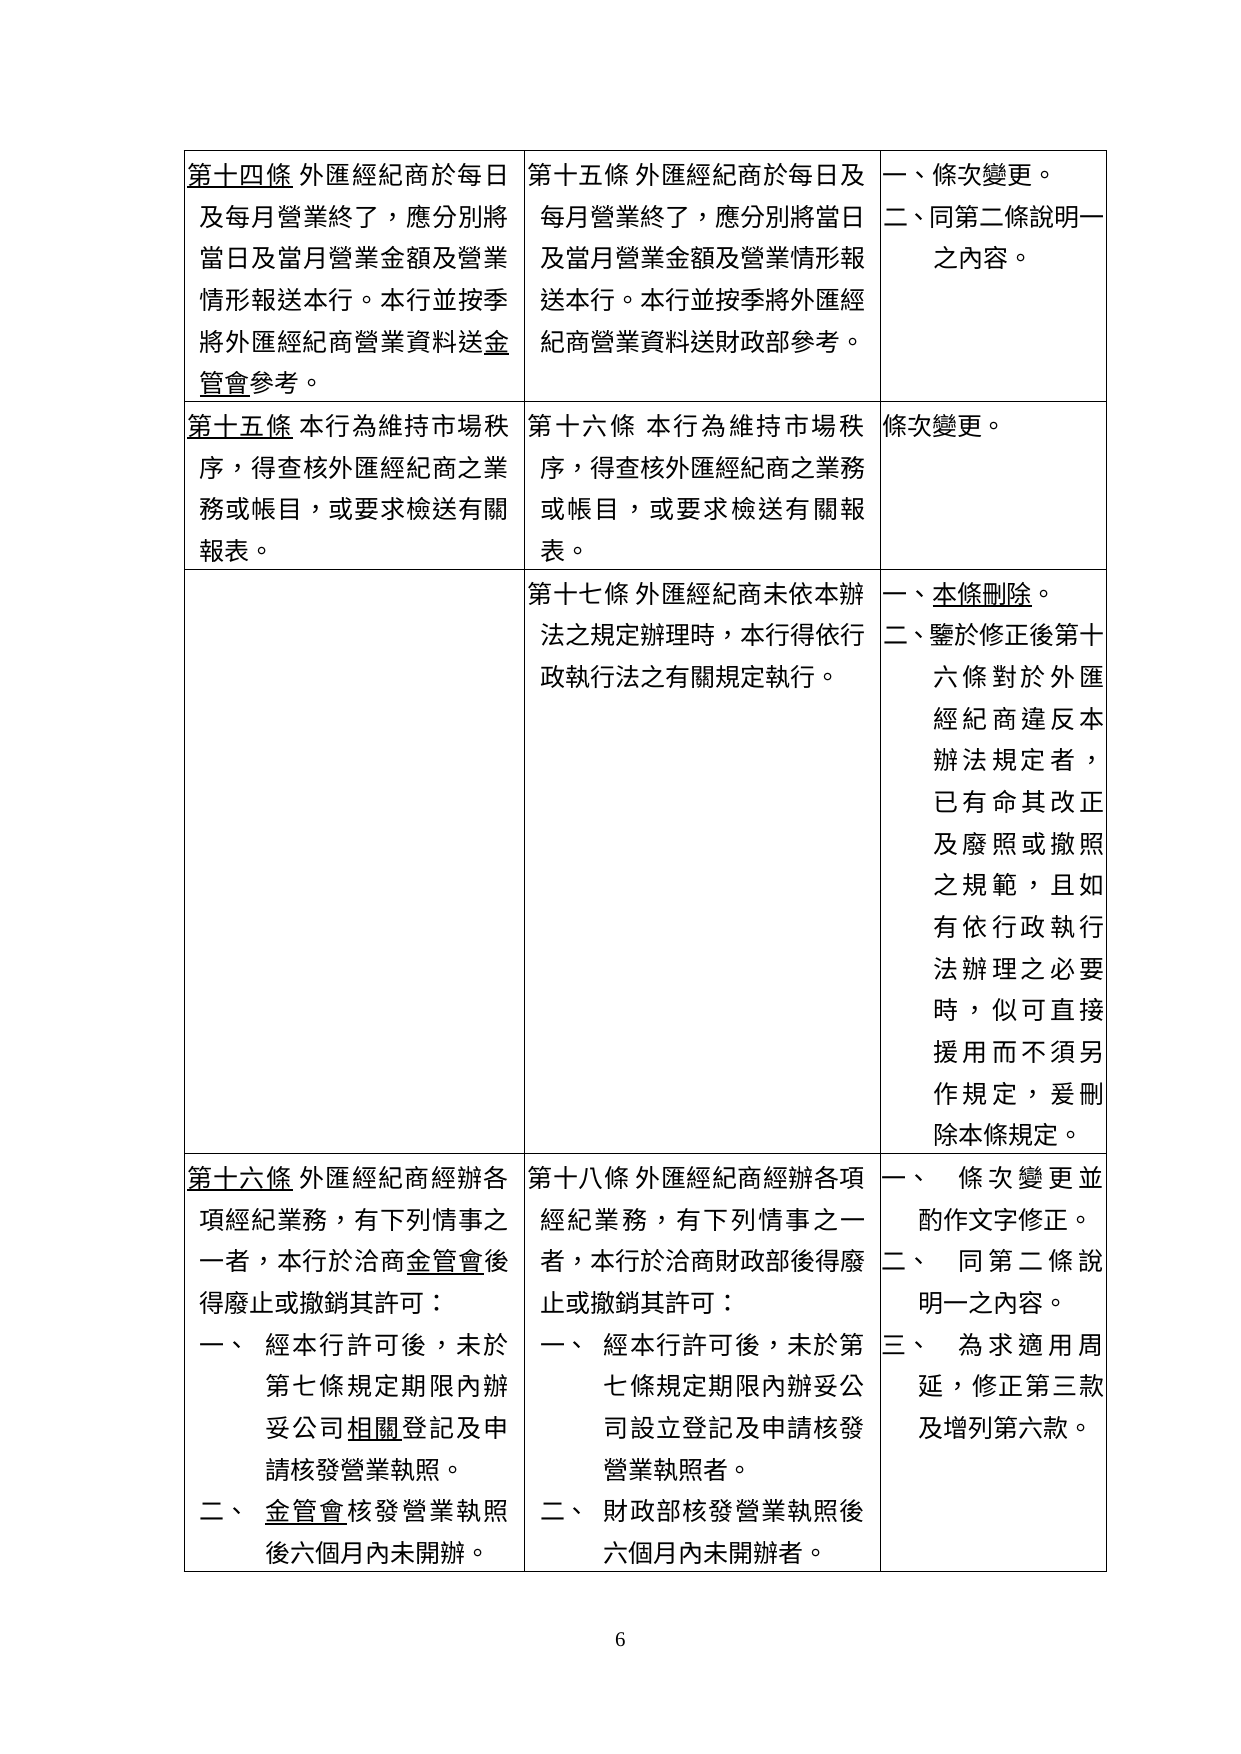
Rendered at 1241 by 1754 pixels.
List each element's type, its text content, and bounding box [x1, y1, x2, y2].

table_cell 第十五條 本行為維持市場秩序，得查核外匯經紀商之業務或帳目，或要求檢送有關報表。 [185, 402, 524, 569]
table_cell [185, 570, 524, 1153]
table_cell 第十四條 外匯經紀商於每日及每月營業終了，應分別將當日及當月營業金額及營業情形報送本行。本行並按季將外匯經紀商營業資料送金管會參考。 [185, 151, 524, 401]
table_cell 一、條次變更。 二、同第二條說明一之內容。 [881, 151, 1106, 401]
table_cell 條次變更並酌作文字修正。 同第二條說明一之內容。 為求適用周延，修正第三款及增列第六款。 [881, 1154, 1106, 1571]
table_cell 條次變更。 [881, 402, 1106, 569]
table_cell 第十六條 本行為維持市場秩序，得查核外匯經紀商之業務或帳目，或要求檢送有關報表。 [525, 402, 880, 569]
table_cell 第十七條 外匯經紀商未依本辦法之規定辦理時，本行得依行政執行法之有關規定執行。 [525, 570, 880, 1153]
table_cell 一、本條刪除。 二、鑒於修正後第十六條對於外匯經紀商違反本辦法規定者，已有命其改正及廢照或撤照之規範，且如有依行政執行法辦理之必要時，似可直接援用而不須另作規定，爰刪除本條規定。 [881, 570, 1106, 1153]
table_cell 第十五條 外匯經紀商於每日及每月營業終了，應分別將當日及當月營業金額及營業情形報送本行。本行並按季將外匯經紀商營業資料送財政部參考。 [525, 151, 880, 401]
table_cell 第十六條 外匯經紀商經辦各項經紀業務，有下列情事之一者，本行於洽商金管會後得廢止或撤銷其許可： 經本行許可後，未於第七條規定期限內辦妥公司相關登記及申請核發營業執照。 金管會核發營業執照後六個月內未開辦。 違反本辦法規定，情節重大，或經本行限期改正，屆期仍未改正。 經核發營業執照後經發覺原申請事項有虛偽情事，其情節重大。 有停業、解散、破產或重整情事。 其他顯示有礙業務健全經營之虞或未能符合金融政策要求之情事。 [185, 1154, 524, 1571]
table_cell 第十八條 外匯經紀商經辦各項經紀業務，有下列情事之一者，本行於洽商財政部後得廢止或撤銷其許可： 經本行許可後，未於第七條規定期限內辦妥公司設立登記及申請核發營業執照者。 財政部核發營業執照後六個月內未開辦者。 違反本辦法規定，經本行限期改正，屆期仍未改正，其情節重大者。 經核發營業執照後經發覺原申請事項有虛偽情事，其情節重大者。 有停業、解散、破產或重整情事者。 [525, 1154, 880, 1571]
